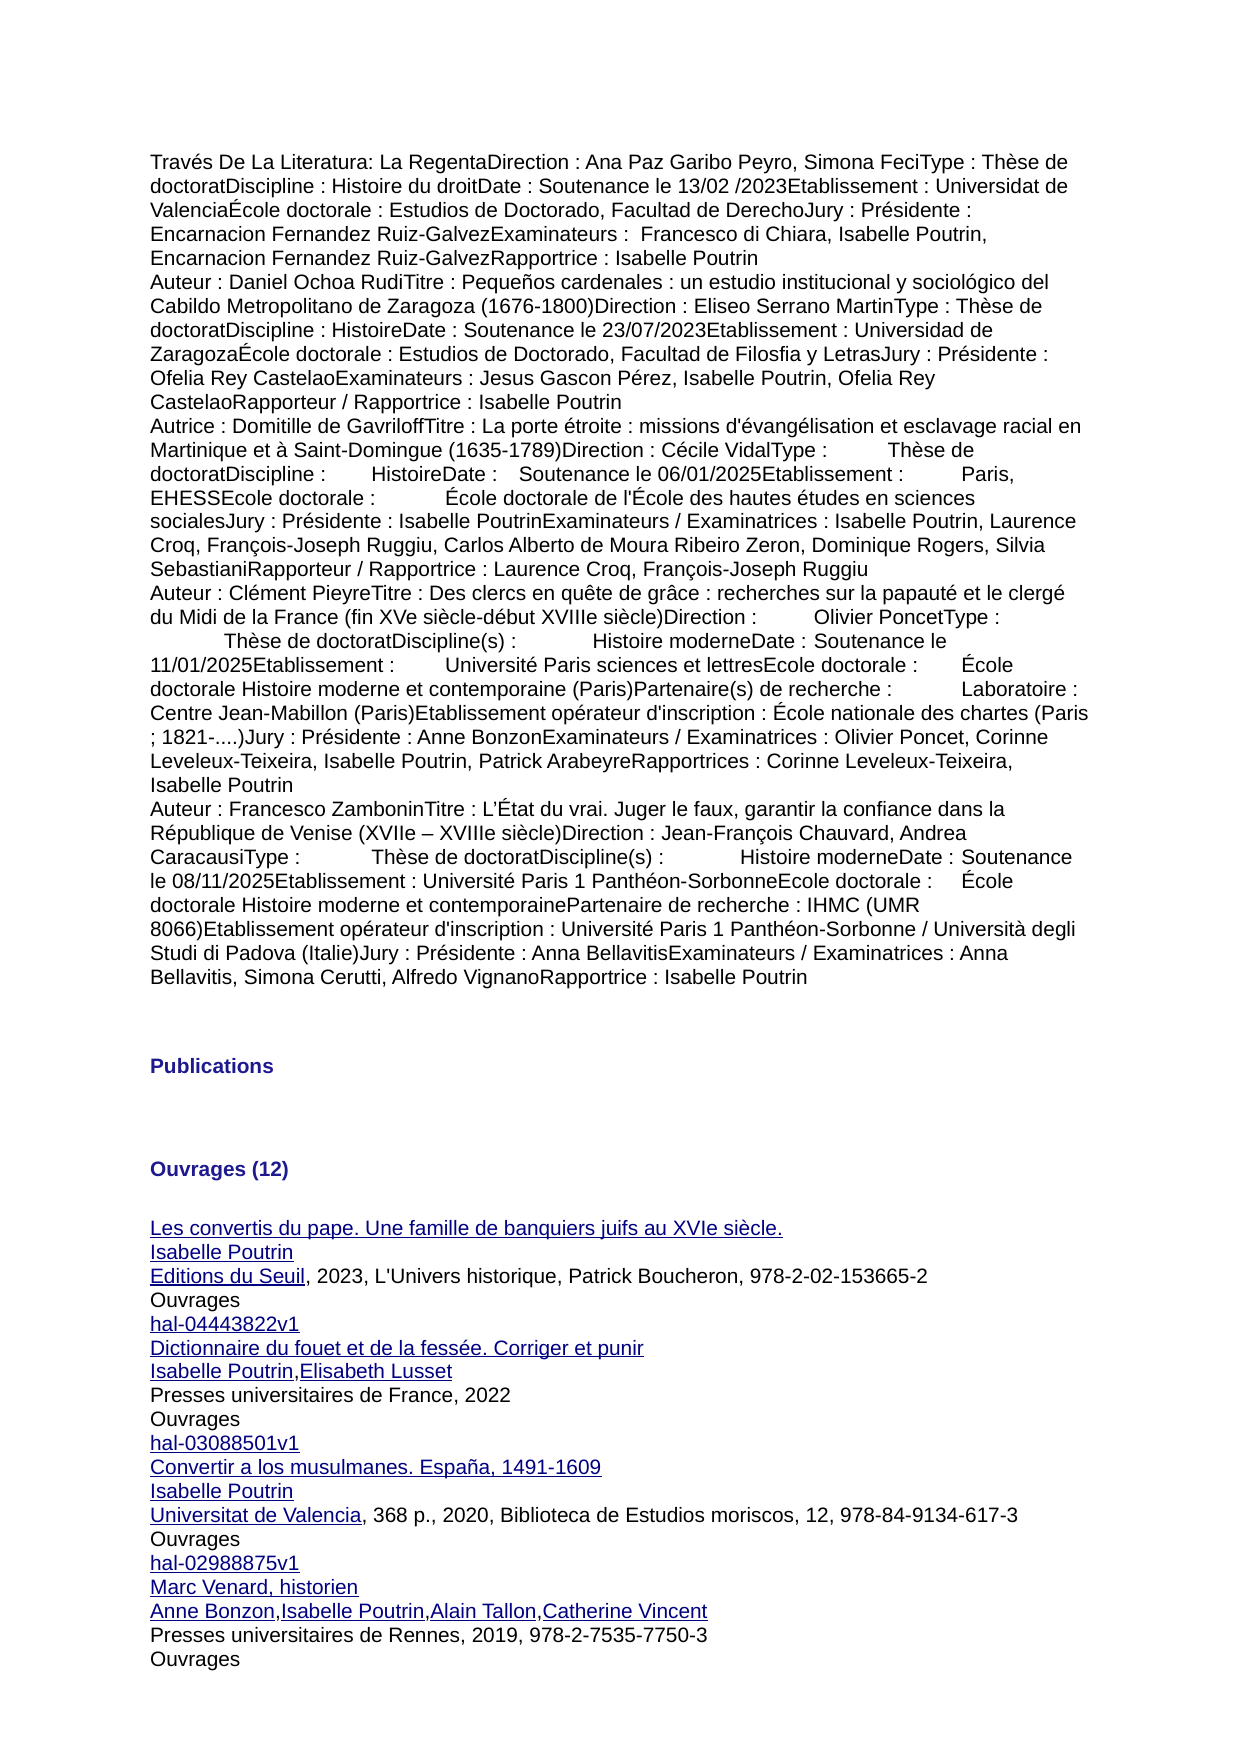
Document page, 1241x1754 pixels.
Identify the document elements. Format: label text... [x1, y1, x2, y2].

table_cell Marc Venard, historien Anne Bonzon,Isabelle Poutrin,Alain Tallon,Catherine Vincent Presses universitaires de Rennes, 2019, 978-2-7535-7750-3 Ouvrages [150, 1575, 1090, 1671]
subtitle Ouvrages (12) [150, 1157, 1090, 1181]
table_cell Dictionnaire du fouet et de la fessée. Corriger et punir Isabelle Poutrin,Elisabeth Lusset Presses universitaires de France, 2022 Ouvrages hal-03088501v1 [150, 1335, 1090, 1455]
subtitle Publications [150, 1054, 1090, 1078]
table_cell Convertir a los musulmanes. España, 1491-1609 Isabelle Poutrin Universitat de Valencia, 368 p., 2020, Biblioteca de Estudios moriscos, 12, 978-84-9134-617-3 Ouvrages hal-02988875v1 [150, 1455, 1090, 1575]
text Autrice : Domitille de GavriloffTitre : La porte étroite : missions d'évangélisation et esclavage racial en Martinique et à Saint-Domingue (1635-1789)Direction : Cécile VidalType : Thèse de doctoratDiscipline : HistoireDate : Soutenance le 06/01/2025Etablissement : Paris, EHESSEcole doctorale : École doctorale de l'École des hautes études en sciences socialesJury : Présidente : Isabelle PoutrinExaminateurs / Examinatrices : Isabelle Poutrin, Laurence Croq, François-Joseph Ruggiu, Carlos Alberto de Moura Ribeiro Zeron, Dominique Rogers, Silvia SebastianiRapporteur / Rapportrice : Laurence Croq, François-Joseph Ruggiu [150, 413, 1090, 581]
table_header Les convertis du pape. Une famille de banquiers juifs au XVIe siècle. Isabelle Poutrin Editions du Seuil, 2023, L'Univers historique, Patrick Boucheron, 978-2-02-153665-2 Ouvrages hal-04443822v1 [150, 1216, 1090, 1335]
text Auteur : Francesco ZamboninTitre : L’État du vrai. Juger le faux, garantir la confiance dans la République de Venise (XVIIe – XVIIIe siècle)Direction : Jean-François Chauvard, Andrea CaracausiType : Thèse de doctoratDiscipline(s) : Histoire moderneDate : Soutenance le 08/11/2025Etablissement : Université Paris 1 Panthéon-SorbonneEcole doctorale : École doctorale Histoire moderne et contemporainePartenaire de recherche : IHMC (UMR 8066)Etablissement opérateur d'inscription : Université Paris 1 Panthéon-Sorbonne / Università degli Studi di Padova (Italie)Jury : Présidente : Anna BellavitisExaminateurs / Examinatrices : Anna Bellavitis, Simona Cerutti, Alfredo VignanoRapportrice : Isabelle Poutrin [150, 797, 1090, 988]
text Través De La Literatura: La RegentaDirection : Ana Paz Garibo Peyro, Simona FeciType : Thèse de doctoratDiscipline : Histoire du droitDate : Soutenance le 13/02 /2023Etablissement : Universidat de ValenciaÉcole doctorale : Estudios de Doctorado, Facultad de DerechoJury : Présidente : Encarnacion Fernandez Ruiz-GalvezExaminateurs : Francesco di Chiara, Isabelle Poutrin, Encarnacion Fernandez Ruiz-GalvezRapportrice : Isabelle Poutrin [150, 150, 1090, 270]
text Auteur : Clément PieyreTitre : Des clercs en quête de grâce : recherches sur la papauté et le clergé du Midi de la France (fin XVe siècle-début XVIIIe siècle)Direction : Olivier PoncetType : Thèse de doctoratDiscipline(s) : Histoire moderneDate : Soutenance le 11/01/2025Etablissement : Université Paris sciences et lettresEcole doctorale : École doctorale Histoire moderne et contemporaine (Paris)Partenaire(s) de recherche : Laboratoire : Centre Jean-Mabillon (Paris)Etablissement opérateur d'inscription : École nationale des chartes (Paris ; 1821-....)Jury : Présidente : Anne BonzonExaminateurs / Examinatrices : Olivier Poncet, Corinne Leveleux-Teixeira, Isabelle Poutrin, Patrick ArabeyreRapportrices : Corinne Leveleux-Teixeira, Isabelle Poutrin [150, 581, 1090, 797]
text Auteur : Daniel Ochoa RudiTitre : Pequeños cardenales : un estudio institucional y sociológico del Cabildo Metropolitano de Zaragoza (1676-1800)Direction : Eliseo Serrano MartinType : Thèse de doctoratDiscipline : HistoireDate : Soutenance le 23/07/2023Etablissement : Universidad de ZaragozaÉcole doctorale : Estudios de Doctorado, Facultad de Filosfia y LetrasJury : Présidente : Ofelia Rey CastelaoExaminateurs : Jesus Gascon Pérez, Isabelle Poutrin, Ofelia Rey CastelaoRapporteur / Rapportrice : Isabelle Poutrin [150, 270, 1090, 413]
